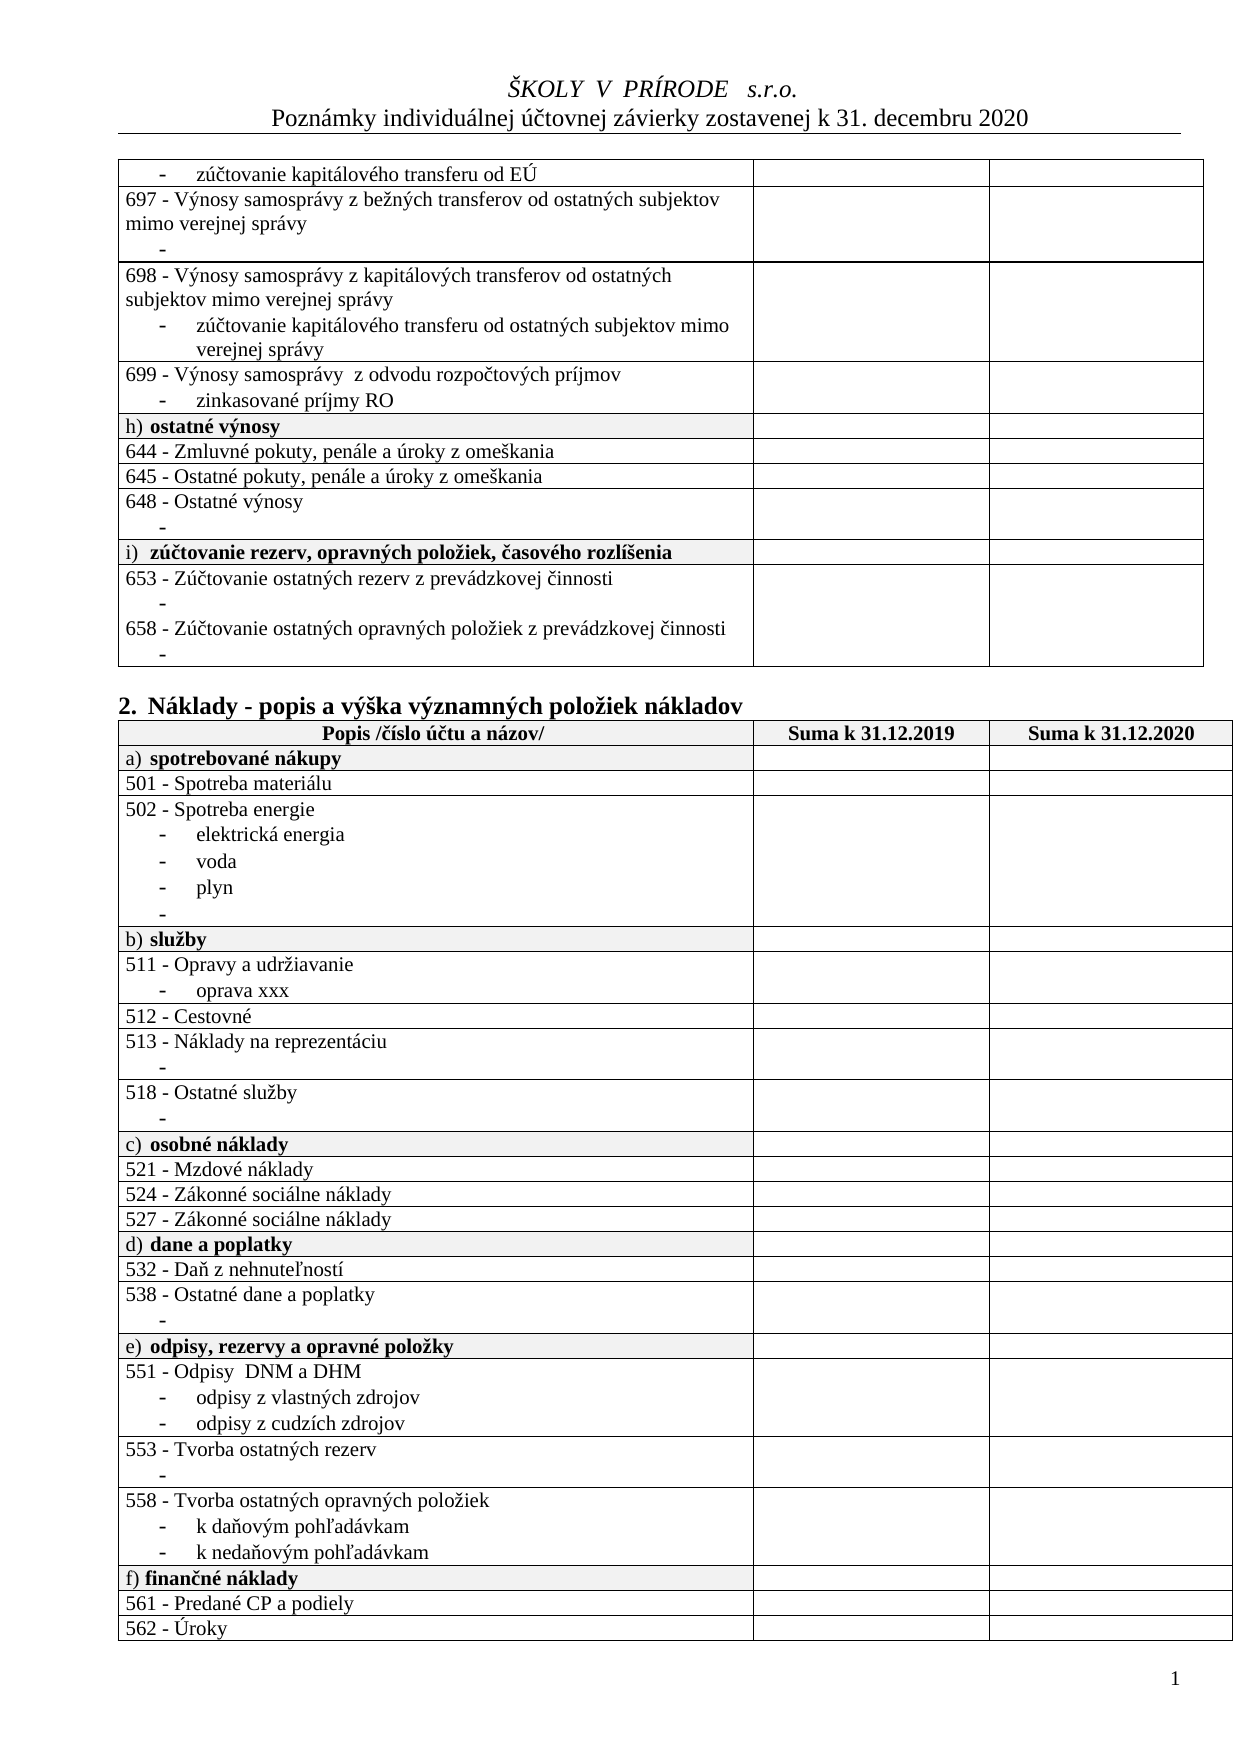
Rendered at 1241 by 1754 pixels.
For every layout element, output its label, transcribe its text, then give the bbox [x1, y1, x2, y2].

table_cell [990, 927, 1232, 951]
table_cell 645 - Ostatné pokuty, penále a úroky z omeškania [119, 464, 753, 488]
table_cell [990, 952, 1232, 1002]
table_cell [754, 746, 989, 770]
table_cell [990, 263, 1203, 361]
table_cell [754, 771, 989, 795]
table_cell [754, 1182, 989, 1206]
table_cell [754, 1334, 989, 1358]
table_header Suma k 31.12.2019 [754, 721, 989, 745]
table_cell [754, 565, 989, 666]
table_header Suma k 31.12.2020 [990, 721, 1232, 745]
table_cell [990, 1207, 1232, 1231]
table_cell zúčtovanie rezerv, opravných položiek, časového rozlíšenia [119, 540, 753, 564]
table_cell [754, 263, 989, 361]
table_cell 511 - Opravy a udržiavanie oprava xxx [119, 952, 753, 1002]
table_cell [754, 1282, 989, 1333]
table_cell 513 - Náklady na reprezentáciu [119, 1029, 753, 1079]
table_cell [754, 187, 989, 261]
table_cell [990, 796, 1232, 926]
table_cell [990, 1566, 1232, 1590]
table_cell [754, 540, 989, 564]
table_cell [990, 1029, 1232, 1079]
table_cell 644 - Zmluvné pokuty, penále a úroky z omeškania [119, 439, 753, 463]
table_cell 698 - Výnosy samosprávy z kapitálových transferov od ostatných subjektov mimo verejnej správy zúčtovanie kapitálového transferu od ostatných subjektov mimo verejnej správy [119, 263, 753, 361]
table_cell [754, 489, 989, 539]
table_cell [990, 746, 1232, 770]
table_cell dane a poplatky [119, 1232, 753, 1256]
table_cell [990, 1359, 1232, 1436]
table_cell 518 - Ostatné služby [119, 1080, 753, 1131]
table_cell [754, 1591, 989, 1615]
list Náklady - popis a výška významných položiek nákladov [118, 691, 1181, 720]
table_cell 653 - Zúčtovanie ostatných rezerv z prevádzkovej činnosti 658 - Zúčtovanie ostatných opravných položiek z prevádzkovej činnosti [119, 565, 753, 666]
table_cell služby [119, 927, 753, 951]
table_cell [990, 1488, 1232, 1565]
table_cell [990, 1004, 1232, 1028]
table_cell osobné náklady [119, 1132, 753, 1156]
table_cell [990, 1182, 1232, 1206]
table_cell [754, 1207, 989, 1231]
table_cell 551 - Odpisy DNM a DHM odpisy z vlastných zdrojov odpisy z cudzích zdrojov [119, 1359, 753, 1436]
table_cell 561 - Predané CP a podiely [119, 1591, 753, 1615]
table_cell ostatné výnosy [119, 414, 753, 438]
table_cell [990, 1157, 1232, 1181]
table_cell [754, 464, 989, 488]
table_cell finančné náklady [119, 1566, 753, 1590]
table_cell [990, 1132, 1232, 1156]
table_cell [754, 1157, 989, 1181]
table_cell [990, 439, 1203, 463]
table_cell [990, 1232, 1232, 1256]
table_cell [990, 1591, 1232, 1615]
table_cell 697 - Výnosy samosprávy z bežných transferov od ostatných subjektov mimo verejnej správy [119, 187, 753, 261]
table_cell [754, 414, 989, 438]
table_cell [754, 160, 989, 186]
table_cell [990, 489, 1203, 539]
table_cell [754, 439, 989, 463]
table_cell 524 - Zákonné sociálne náklady [119, 1182, 753, 1206]
table_cell 501 - Spotreba materiálu [119, 771, 753, 795]
table_cell 553 - Tvorba ostatných rezerv [119, 1437, 753, 1487]
table_cell [754, 1029, 989, 1079]
table_cell [990, 1437, 1232, 1487]
table_cell [990, 362, 1203, 412]
table_cell [990, 187, 1203, 261]
table_cell [754, 1004, 989, 1028]
table_cell [990, 1282, 1232, 1333]
table_cell [990, 771, 1232, 795]
table_cell [990, 1080, 1232, 1131]
table_cell 532 - Daň z nehnuteľností [119, 1257, 753, 1281]
table_cell [754, 1132, 989, 1156]
table_cell [990, 1616, 1232, 1640]
table_cell [754, 1257, 989, 1281]
table_cell [754, 952, 989, 1002]
table_cell 648 - Ostatné výnosy [119, 489, 753, 539]
table_cell [990, 1334, 1232, 1358]
table_cell [754, 1080, 989, 1131]
table_cell 558 - Tvorba ostatných opravných položiek k daňovým pohľadávkam k nedaňovým pohľadávkam [119, 1488, 753, 1565]
table_cell [754, 1616, 989, 1640]
table_cell 502 - Spotreba energie elektrická energia voda plyn [119, 796, 753, 926]
table_cell [990, 565, 1203, 666]
table_cell [754, 1359, 989, 1436]
table_cell [754, 1488, 989, 1565]
table_cell odpisy, rezervy a opravné položky [119, 1334, 753, 1358]
table_cell 512 - Cestovné [119, 1004, 753, 1028]
table_cell [990, 160, 1203, 186]
table_cell zúčtovanie kapitálového transferu od EÚ [119, 160, 753, 186]
table_cell 538 - Ostatné dane a poplatky [119, 1282, 753, 1333]
table_cell [754, 1232, 989, 1256]
table_cell [754, 1437, 989, 1487]
table_cell [990, 414, 1203, 438]
table_cell [990, 1257, 1232, 1281]
table_cell [990, 540, 1203, 564]
table_cell [754, 796, 989, 926]
table_cell spotrebované nákupy [119, 746, 753, 770]
table_cell [754, 1566, 989, 1590]
table_header Popis /číslo účtu a názov/ [119, 721, 753, 745]
table_cell [990, 464, 1203, 488]
table_cell 521 - Mzdové náklady [119, 1157, 753, 1181]
table_cell 699 - Výnosy samosprávy z odvodu rozpočtových príjmov zinkasované príjmy RO [119, 362, 753, 412]
table_cell [754, 927, 989, 951]
table_cell 527 - Zákonné sociálne náklady [119, 1207, 753, 1231]
table_cell [754, 362, 989, 412]
table_cell 562 - Úroky [119, 1616, 753, 1640]
